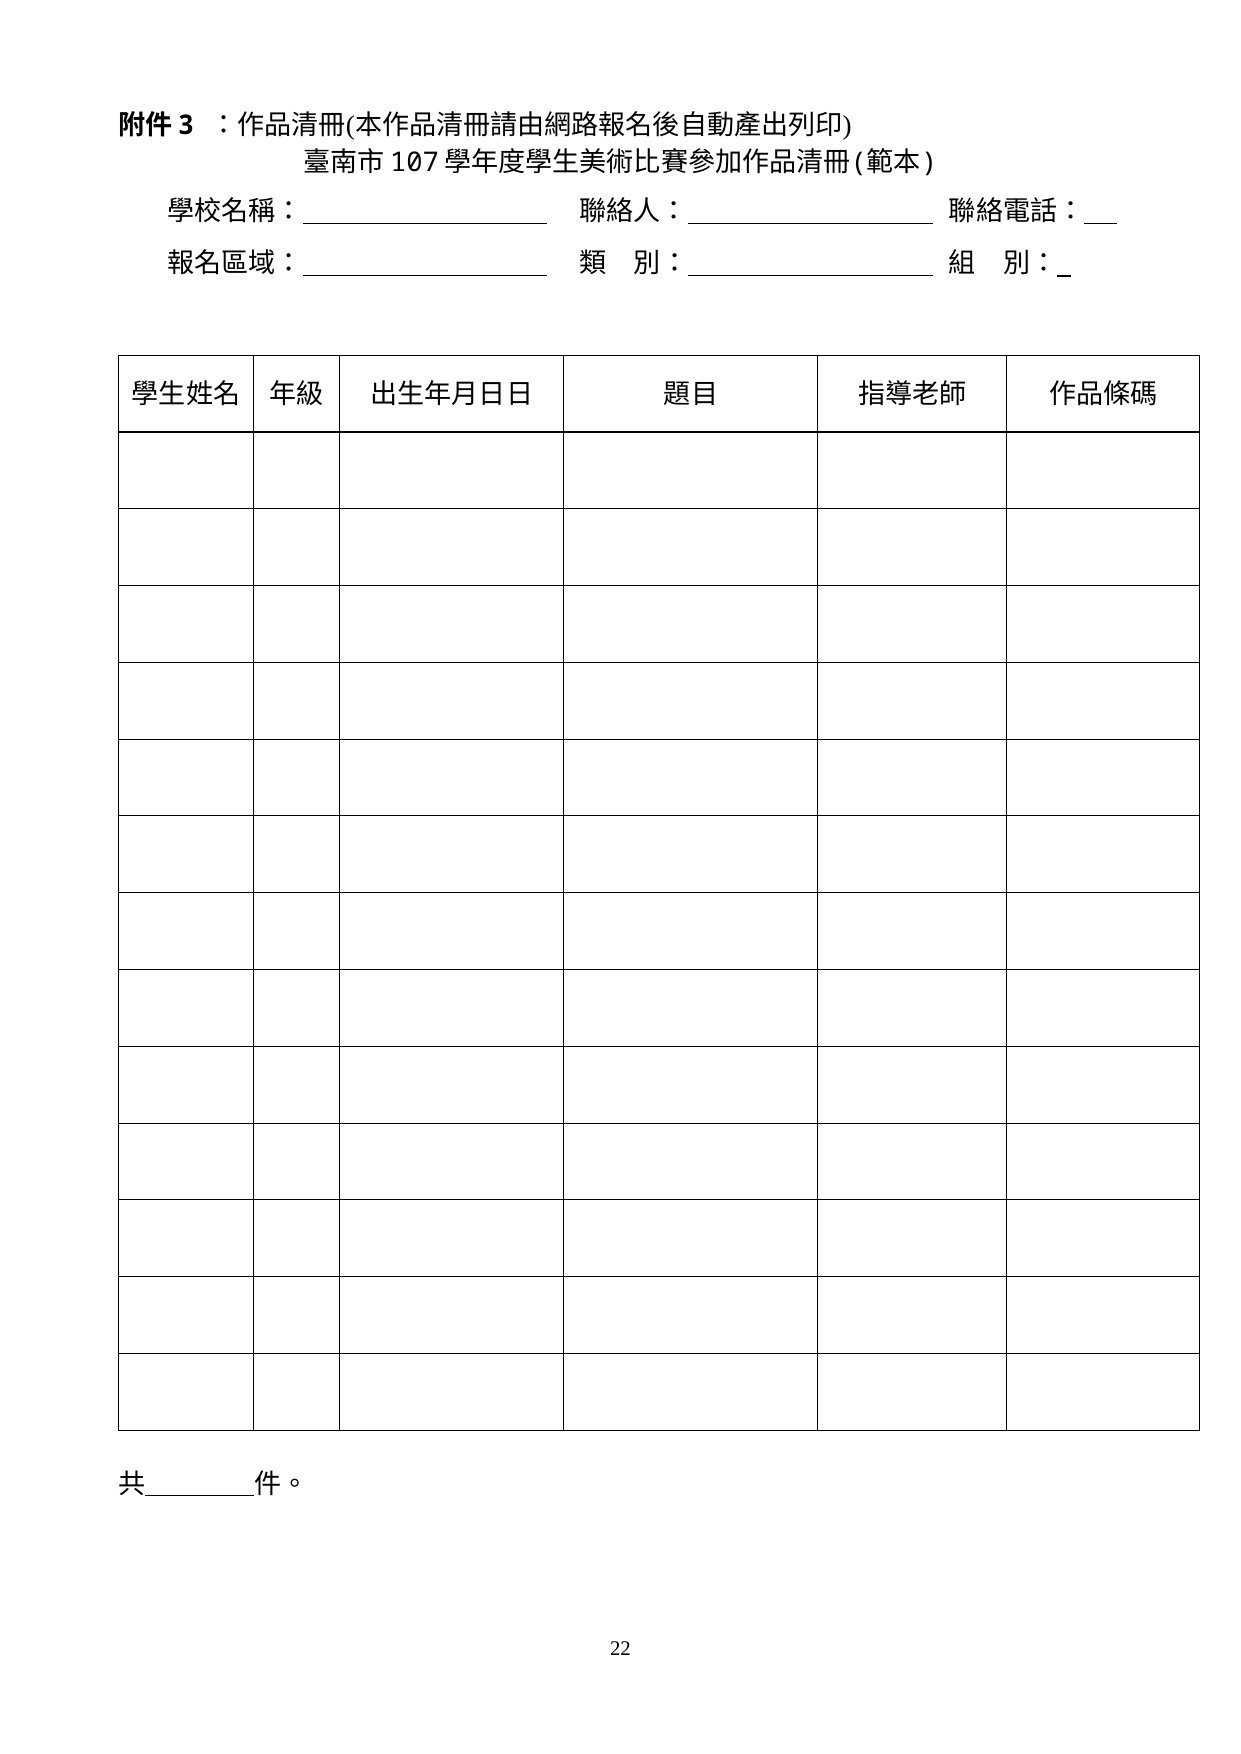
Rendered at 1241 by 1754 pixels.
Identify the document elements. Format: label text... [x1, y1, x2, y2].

table_cell [1007, 586, 1199, 662]
table_cell [254, 740, 339, 815]
table_header 出生年月日日 [340, 356, 563, 431]
table_header 指導老師 [818, 356, 1006, 431]
table_cell [119, 1200, 253, 1276]
table_cell [818, 1200, 1006, 1276]
table_cell [564, 1124, 817, 1199]
table_cell [564, 586, 817, 662]
table_cell [564, 1047, 817, 1122]
table_cell [1007, 1277, 1199, 1353]
table_cell [340, 970, 563, 1046]
table_cell [340, 1047, 563, 1122]
table_cell [119, 663, 253, 738]
table_cell [340, 1200, 563, 1276]
table_cell [119, 1124, 253, 1199]
text 共 件。 [118, 1462, 1122, 1501]
table_cell [254, 1124, 339, 1199]
text 報名區域： 類 別： 組 別： [118, 231, 1122, 283]
table_cell [340, 663, 563, 738]
table_header 題目 [564, 356, 817, 431]
table_cell [340, 1277, 563, 1353]
table_cell [564, 816, 817, 892]
table_cell [1007, 893, 1199, 969]
table_cell [818, 740, 1006, 815]
table_cell [1007, 740, 1199, 815]
table_cell [119, 433, 253, 508]
table_cell [818, 433, 1006, 508]
table_cell [119, 816, 253, 892]
table_cell [818, 893, 1006, 969]
table_cell [818, 816, 1006, 892]
table_cell [340, 509, 563, 585]
table_cell [1007, 509, 1199, 585]
table_cell [564, 740, 817, 815]
table_cell [818, 509, 1006, 585]
table_cell [564, 663, 817, 738]
table_cell [340, 1124, 563, 1199]
table_cell [340, 740, 563, 815]
table_cell [564, 509, 817, 585]
table_header 年級 [254, 356, 339, 431]
table_cell [254, 1200, 339, 1276]
table_cell [119, 509, 253, 585]
table_cell [1007, 1354, 1199, 1429]
table_cell [564, 893, 817, 969]
table_cell [254, 893, 339, 969]
table_cell [1007, 970, 1199, 1046]
text 附件3 ：作品清冊(本作品清冊請由網路報名後自動產出列印) [118, 105, 1122, 142]
table_cell [119, 1047, 253, 1122]
table_cell [340, 816, 563, 892]
table_cell [119, 740, 253, 815]
table_cell [254, 1047, 339, 1122]
text 臺南市107學年度學生美術比賽參加作品清冊(範本) [118, 142, 1122, 179]
table_cell [818, 1047, 1006, 1122]
table_cell [1007, 816, 1199, 892]
table_cell [1007, 1047, 1199, 1122]
table_cell [340, 1354, 563, 1429]
table_cell [564, 433, 817, 508]
table_cell [1007, 1124, 1199, 1199]
table_cell [818, 1124, 1006, 1199]
table_cell [564, 1277, 817, 1353]
table_cell [564, 1200, 817, 1276]
table_cell [1007, 433, 1199, 508]
table_cell [254, 1354, 339, 1429]
table_cell [119, 1354, 253, 1429]
table_cell [119, 893, 253, 969]
table_cell [254, 816, 339, 892]
table_cell [818, 663, 1006, 738]
table_cell [818, 1354, 1006, 1429]
table_cell [254, 970, 339, 1046]
table_header 作品條碼 [1007, 356, 1199, 431]
table_cell [1007, 1200, 1199, 1276]
table_header 學生姓名 [119, 356, 253, 431]
table_cell [340, 433, 563, 508]
table_cell [254, 663, 339, 738]
text 學校名稱： 聯絡人： 聯絡電話： [118, 179, 1122, 231]
table_cell [818, 1277, 1006, 1353]
table_cell [254, 586, 339, 662]
table_cell [564, 970, 817, 1046]
table_cell [340, 586, 563, 662]
table_cell [119, 586, 253, 662]
table_cell [119, 970, 253, 1046]
table_cell [254, 509, 339, 585]
table_cell [340, 893, 563, 969]
table_cell [818, 586, 1006, 662]
table_cell [1007, 663, 1199, 738]
table_cell [564, 1354, 817, 1429]
table_cell [818, 970, 1006, 1046]
table_cell [254, 1277, 339, 1353]
table_cell [254, 433, 339, 508]
table_cell [119, 1277, 253, 1353]
